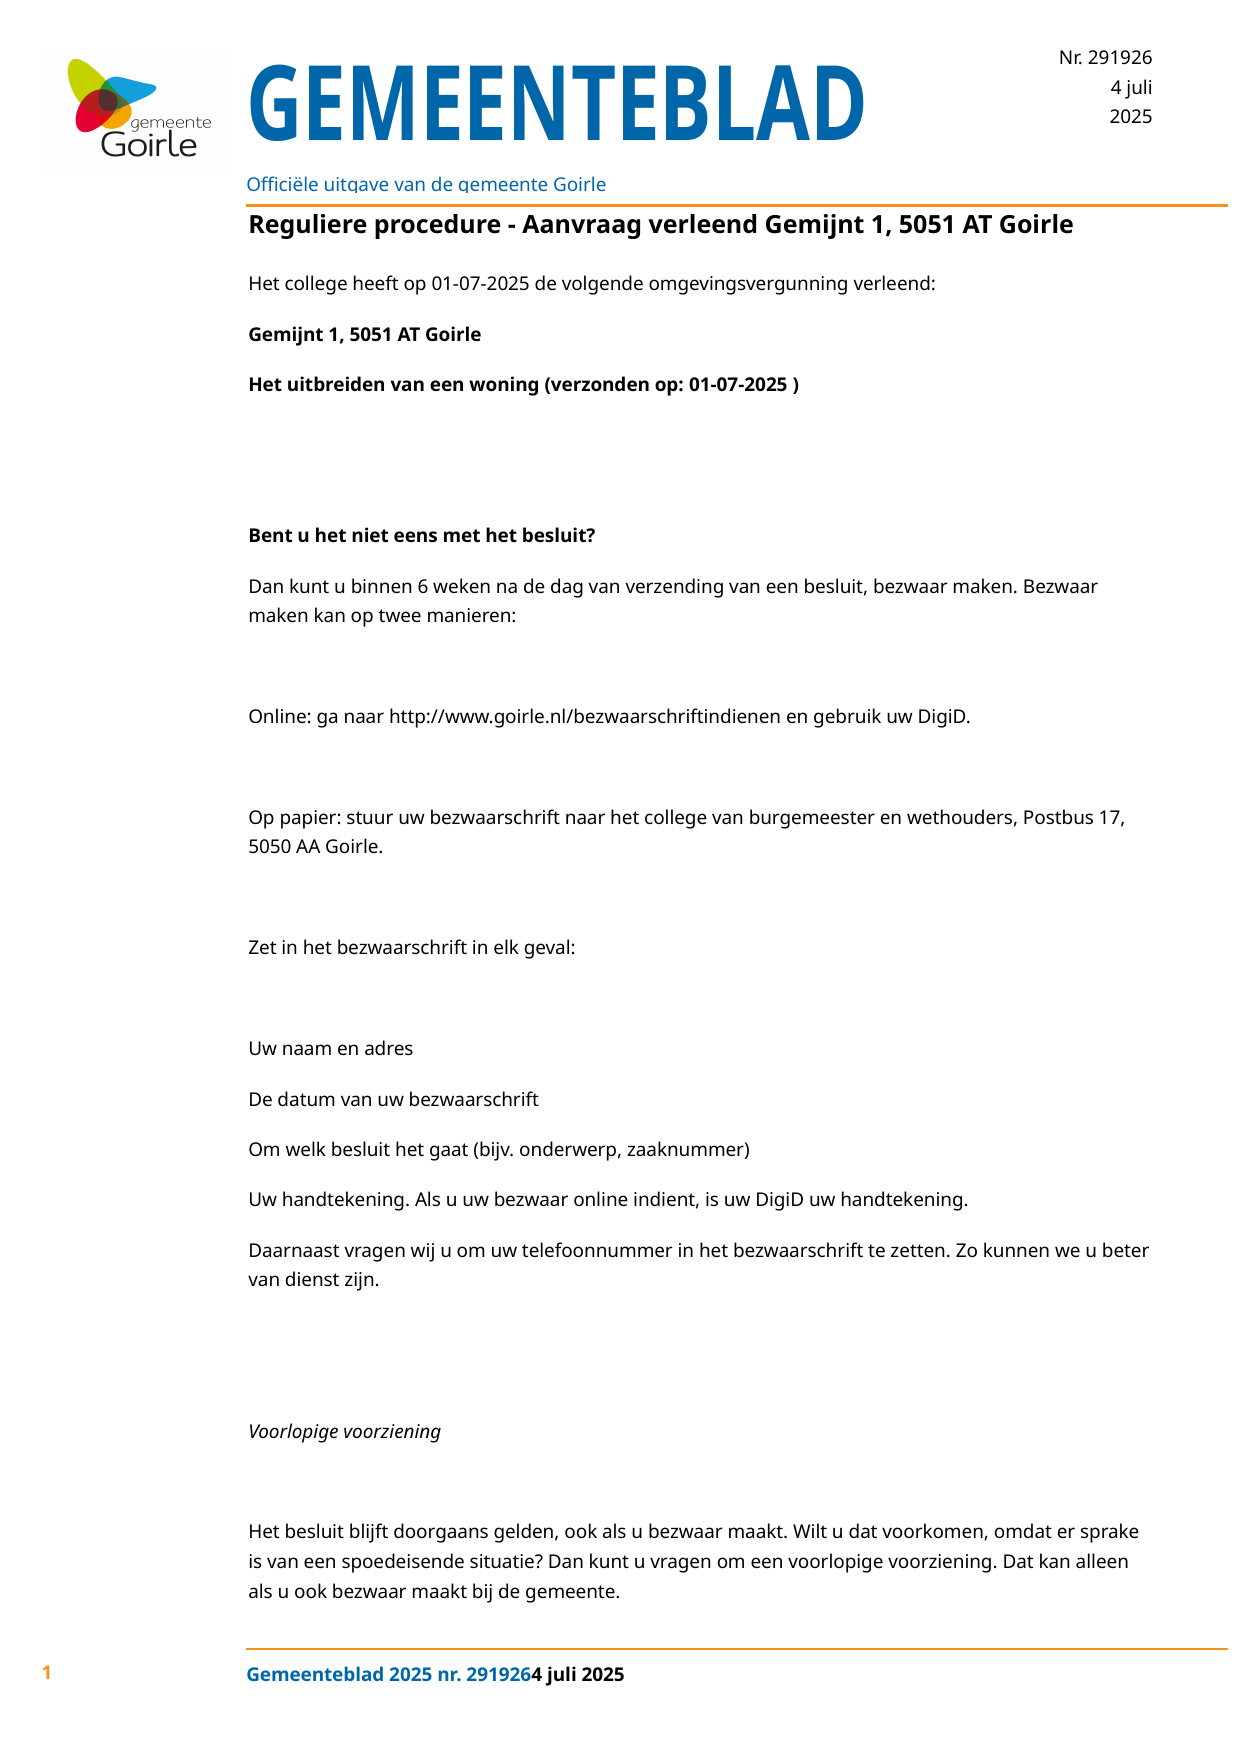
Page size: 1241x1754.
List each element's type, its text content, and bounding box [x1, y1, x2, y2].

text Om welk besluit het gaat (bijv. onderwerp, zaaknummer) [248, 1136, 1152, 1162]
text Uw handtekening. Als u uw bezwaar online indient, is uw DigiD uw handtekening. [248, 1187, 1152, 1212]
text Het uitbreiden van een woning (verzonden op: 01-07-2025 ) [248, 371, 1152, 397]
text Daarnaast vragen wij u om uw telefoonnummer in het bezwaarschrift te zetten. Zo kunnen we u beter van dienst zijn. [248, 1237, 1152, 1292]
text Uw naam en adres [248, 1035, 1152, 1061]
text Voorlopige voorziening [248, 1418, 1152, 1443]
text Dan kunt u binnen 6 weken na de dag van verzending van een besluit, bezwaar maken. Bezwaar maken kan op twee manieren: [248, 573, 1152, 628]
text Reguliere procedure - Aanvraag verleend Gemijnt 1, 5051 AT Goirle [248, 207, 1152, 241]
text Op papier: stuur uw bezwaarschrift naar het college van burgemeester en wethouders, Postbus 17, 5050 AA Goirle. [248, 804, 1152, 859]
text Gemijnt 1, 5051 AT Goirle [248, 321, 1152, 346]
text Het besluit blijft doorgaans gelden, ook als u bezwaar maakt. Wilt u dat voorkomen, omdat er sprake is van een spoedeisende situatie? Dan kunt u vragen om een voorlopige voorziening. Dat kan alleen als u ook bezwaar maakt bij de gemeente. [248, 1519, 1152, 1603]
text De datum van uw bezwaarschrift [248, 1086, 1152, 1111]
text Zet in het bezwaarschrift in elk geval: [248, 934, 1152, 960]
text Het college heeft op 01-07-2025 de volgende omgevingsvergunning verleend: [248, 270, 1152, 296]
text Bent u het niet eens met het besluit? [248, 522, 1152, 548]
text Online: ga naar http://www.goirle.nl/bezwaarschriftindienen en gebruik uw DigiD. [248, 703, 1152, 729]
picture [41, 47, 231, 172]
